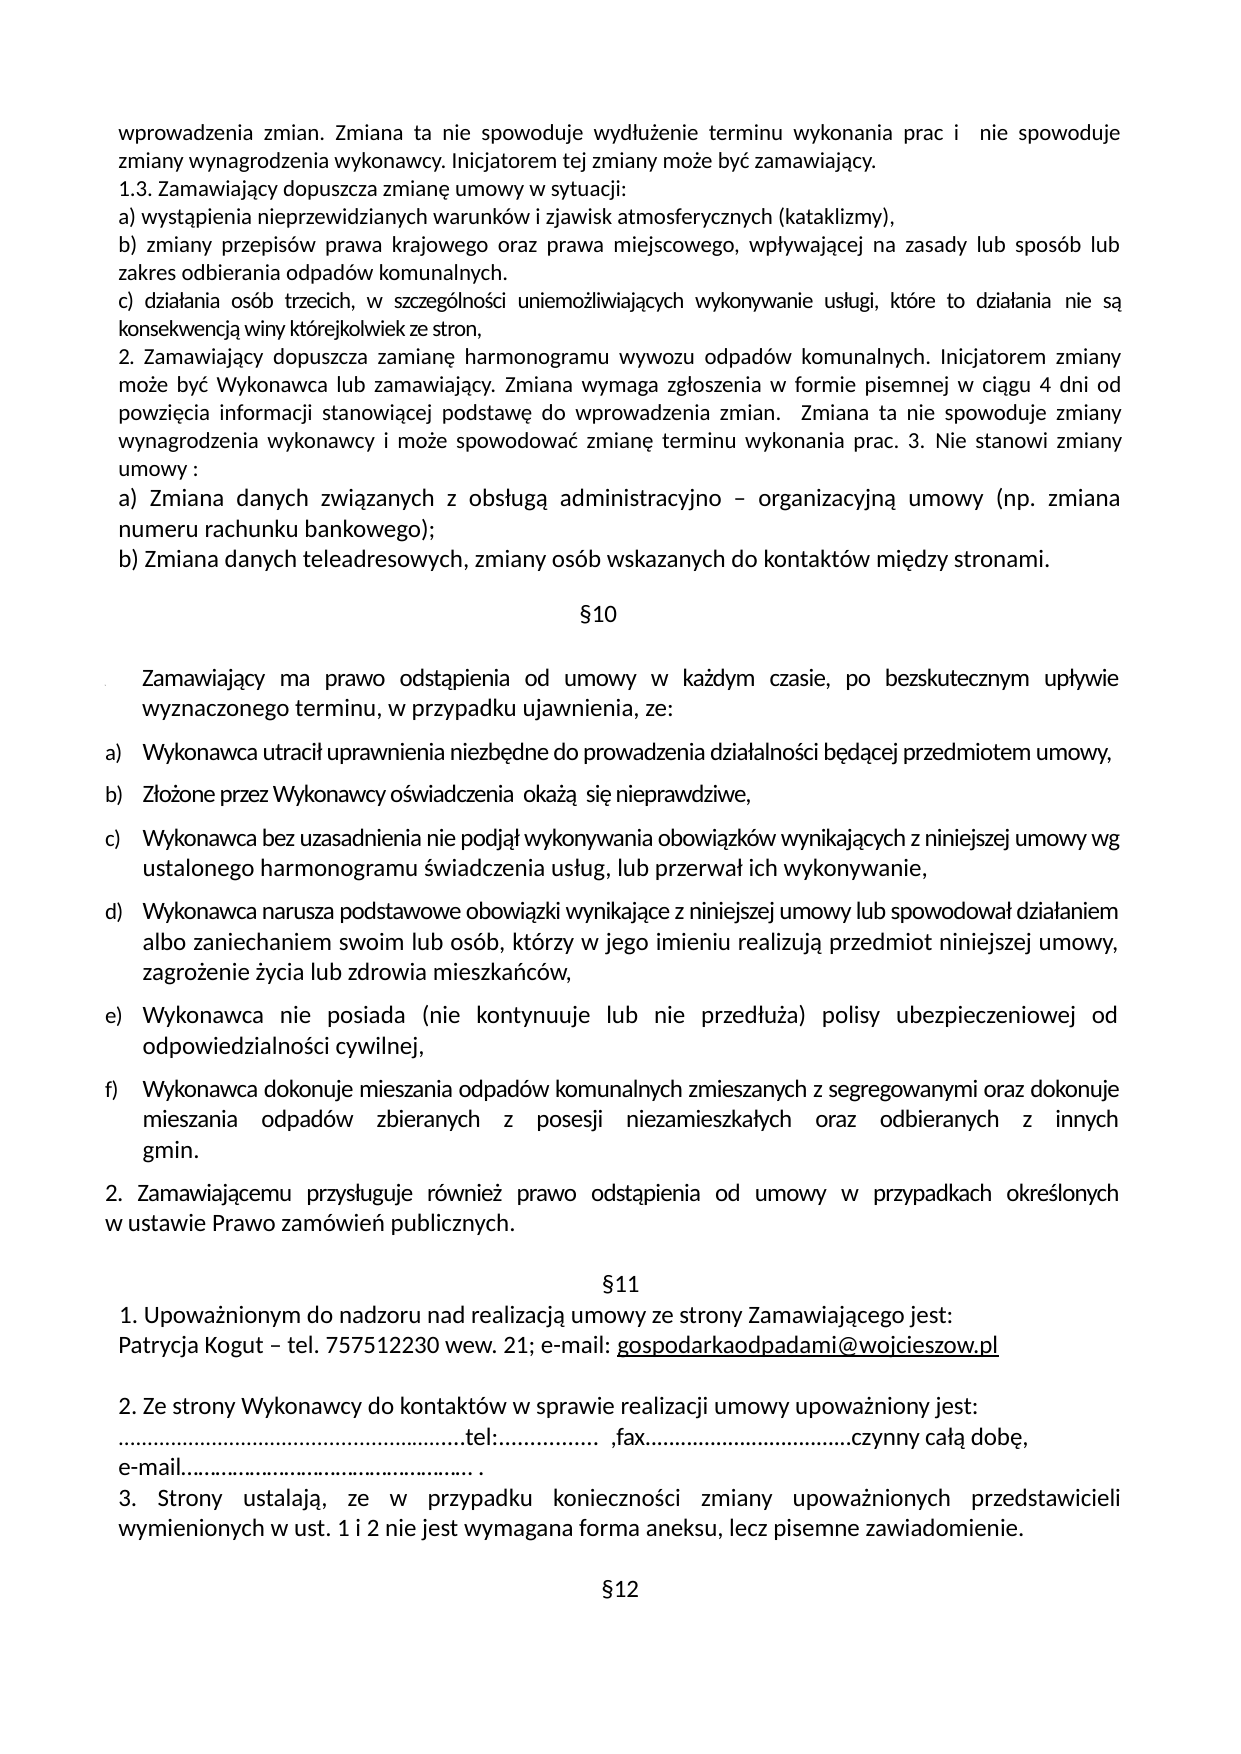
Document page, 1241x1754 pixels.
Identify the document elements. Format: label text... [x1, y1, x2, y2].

text 2. Ze strony Wykonawcy do kontaktów w sprawie realizacji umowy upoważniony jest: [118, 1391, 1122, 1421]
text 2. Zamawiającemu przysługuje również prawo odstąpienia od umowy w przypadkach określonych w ustawie Prawo zamówień publicznych. [105, 1177, 1119, 1238]
text §11 [119, 1268, 1122, 1299]
text c) działania osób trzecich, w szczególności uniemożliwiających wykonywanie usługi, które to działania nie są konsekwencją winy którejkolwiek ze stron, [118, 286, 1122, 342]
text Patrycja Kogut – tel. 757512230 wew. 21; e-mail: gospodarkaodpadami@wojcieszow.pl [118, 1329, 1122, 1360]
list Wykonawca bez uzasadnienia nie podjął wykonywania obowiązków wynikających z niniejszej umowy wg ustalonego harmonogramu świadczenia usług, lub przerwał ich wykonywanie, [105, 822, 1119, 883]
text e-mail…………………………………………… . [118, 1452, 1122, 1482]
text 1.3. Zamawiający dopuszcza zmianę umowy w sytuacji: [118, 174, 1122, 202]
list Wykonawca dokonuje mieszania odpadów komunalnych zmieszanych z segregowanymi oraz dokonuje mieszania odpadów zbieranych z posesji niezamieszkałych oraz odbieranych z innych gmin. [105, 1073, 1119, 1164]
text wprowadzenia zmian. Zmiana ta nie spowoduje wydłużenie terminu wykonania prac i nie spowoduje zmiany wynagrodzenia wykonawcy. Inicjatorem tej zmiany może być zamawiający. [118, 118, 1122, 174]
list Złożone przez Wykonawcy oświadczenia okażą się nieprawdziwe, [105, 779, 1119, 809]
text a) Zmiana danych związanych z obsługą administracyjno – organizacyjną umowy (np. zmiana numeru rachunku bankowego); [118, 482, 1122, 543]
list Zamawiający ma prawo odstąpienia od umowy w każdym czasie, po bezskutecznym upływie wyznaczonego terminu, w przypadku ujawnienia, ze: [104, 662, 1119, 723]
text 2. Zamawiający dopuszcza zamianę harmonogramu wywozu odpadów komunalnych. Inicjatorem zmiany może być Wykonawca lub zamawiający. Zmiana wymaga zgłoszenia w formie pisemnej w ciągu 4 dni od powzięcia informacji stanowiącej podstawę do wprowadzenia zmian. Zmiana ta nie spowoduje zmiany wynagrodzenia wykonawcy i może spowodować zmianę terminu wykonania prac. 3. Nie stanowi zmiany umowy : [118, 342, 1122, 482]
text a) wystąpienia nieprzewidzianych warunków i zjawisk atmosferycznych (kataklizmy), [118, 202, 1122, 230]
text b) Zmiana danych teleadresowych, zmiany osób wskazanych do kontaktów między stronami. [118, 543, 1122, 574]
text 1. Upoważnionym do nadzoru nad realizacją umowy ze strony Zamawiającego jest: [119, 1299, 1122, 1329]
list Wykonawca utracił uprawnienia niezbędne do prowadzenia działalności będącej przedmiotem umowy, [105, 736, 1119, 766]
list Wykonawca nie posiada (nie kontynuuje lub nie przedłuża) polisy ubezpieczeniowej od odpowiedzialności cywilnej, [105, 999, 1119, 1060]
text ….........tel:................ ,fax...................................czynny całą dobę, [118, 1421, 1122, 1452]
text b) zmiany przepisów prawa krajowego oraz prawa miejscowego, wpływającej na zasady lub sposób lub zakres odbierania odpadów komunalnych. [118, 230, 1122, 286]
list Wykonawca narusza podstawowe obowiązki wynikające z niniejszej umowy lub spowodował działaniem albo zaniechaniem swoim lub osób, którzy w jego imieniu realizują przedmiot niniejszej umowy, zagrożenie życia lub zdrowia mieszkańców, [105, 895, 1119, 987]
text §12 [118, 1574, 1122, 1604]
text 3. Strony ustalają, ze w przypadku konieczności zmiany upoważnionych przedstawicieli wymienionych w ust. 1 i 2 nie jest wymagana forma aneksu, lecz pisemne zawiadomienie. [118, 1482, 1122, 1543]
text §10 [443, 596, 753, 629]
